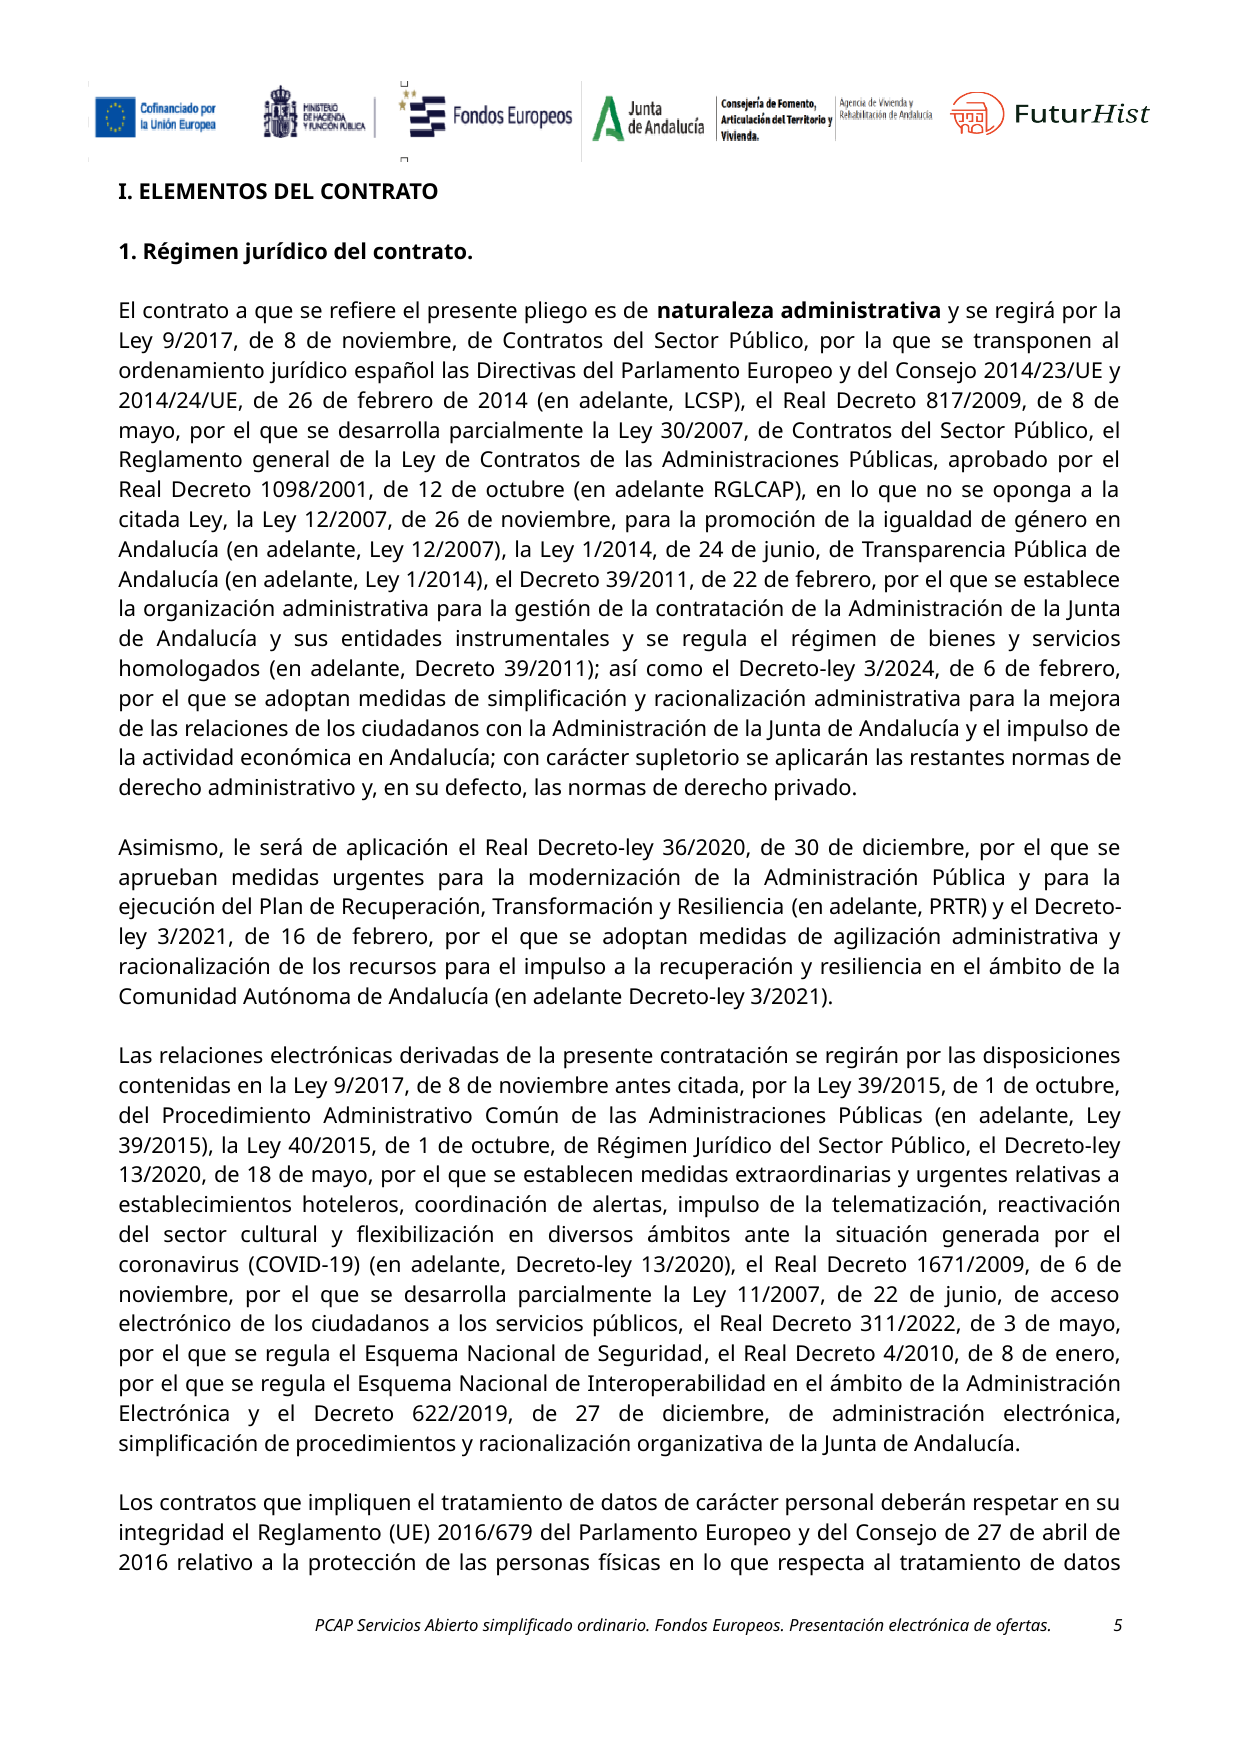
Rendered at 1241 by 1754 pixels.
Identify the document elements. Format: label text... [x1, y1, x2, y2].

text Asimismo, le será de aplicación el Real Decreto-ley 36/2020, de 30 de diciembre, por el que se aprueban medidas urgentes para la modernización de la Administración Pública y para la ejecución del Plan de Recuperación, Transformación y Resiliencia (en adelante, PRTR) y el Decreto-ley 3/2021, de 16 de febrero, por el que se adoptan medidas de agilización administrativa y racionalización de los recursos para el impulso a la recuperación y resiliencia en el ámbito de la Comunidad Autónoma de Andalucía (en adelante Decreto-ley 3/2021). [118, 832, 1122, 1011]
text Las relaciones electrónicas derivadas de la presente contratación se regirán por las disposiciones contenidas en la Ley 9/2017, de 8 de noviembre antes citada, por la Ley 39/2015, de 1 de octubre, del Procedimiento Administrativo Común de las Administraciones Públicas (en adelante, Ley 39/2015), la Ley 40/2015, de 1 de octubre, de Régimen Jurídico del Sector Público, el Decreto-ley 13/2020, de 18 de mayo, por el que se establecen medidas extraordinarias y urgentes relativas a establecimientos hoteleros, coordinación de alertas, impulso de la telematización, reactivación del sector cultural y flexibilización en diversos ámbitos ante la situación generada por el coronavirus (COVID-19) (en adelante, Decreto-ley 13/2020), el Real Decreto 1671/2009, de 6 de noviembre, por el que se desarrolla parcialmente la Ley 11/2007, de 22 de junio, de acceso electrónico de los ciudadanos a los servicios públicos, el Real Decreto 311/2022, de 3 de mayo, por el que se regula el Esquema Nacional de Seguridad, el Real Decreto 4/2010, de 8 de enero, por el que se regula el Esquema Nacional de Interoperabilidad en el ámbito de la Administración Electrónica y el Decreto 622/2019, de 27 de diciembre, de administración electrónica, simplificación de procedimientos y racionalización organizativa de la Junta de Andalucía. [118, 1040, 1122, 1457]
picture [88, 79, 943, 162]
subtitle 1. Régimen jurídico del contrato. [118, 236, 1122, 266]
subtitle I. ELEMENTOS DEL CONTRATO [118, 176, 1122, 206]
text Los contratos que impliquen el tratamiento de datos de carácter personal deberán respetar en su integridad el Reglamento (UE) 2016/679 del Parlamento Europeo y del Consejo de 27 de abril de 2016 relativo a la protección de las personas físicas en lo que respecta al tratamiento de datos [118, 1487, 1122, 1577]
picture [949, 92, 1150, 135]
text El contrato a que se refiere el presente pliego es de naturaleza administrativa y se regirá por la Ley 9/2017, de 8 de noviembre, de Contratos del Sector Público, por la que se transponen al ordenamiento jurídico español las Directivas del Parlamento Europeo y del Consejo 2014/23/UE y 2014/24/UE, de 26 de febrero de 2014 (en adelante, LCSP), el Real Decreto 817/2009, de 8 de mayo, por el que se desarrolla parcialmente la Ley 30/2007, de Contratos del Sector Público, el Reglamento general de la Ley de Contratos de las Administraciones Públicas, aprobado por el Real Decreto 1098/2001, de 12 de octubre (en adelante RGLCAP), en lo que no se oponga a la citada Ley, la Ley 12/2007, de 26 de noviembre, para la promoción de la igualdad de género en Andalucía (en adelante, Ley 12/2007), la Ley 1/2014, de 24 de junio, de Transparencia Pública de Andalucía (en adelante, Ley 1/2014), el Decreto 39/2011, de 22 de febrero, por el que se establece la organización administrativa para la gestión de la contratación de la Administración de la Junta de Andalucía y sus entidades instrumentales y se regula el régimen de bienes y servicios homologados (en adelante, Decreto 39/2011); así como el Decreto-ley 3/2024, de 6 de febrero, por el que se adoptan medidas de simplificación y racionalización administrativa para la mejora de las relaciones de los ciudadanos con la Administración de la Junta de Andalucía y el impulso de la actividad económica en Andalucía; con carácter supletorio se aplicarán las restantes normas de derecho administrativo y, en su defecto, las normas de derecho privado. [118, 296, 1122, 802]
